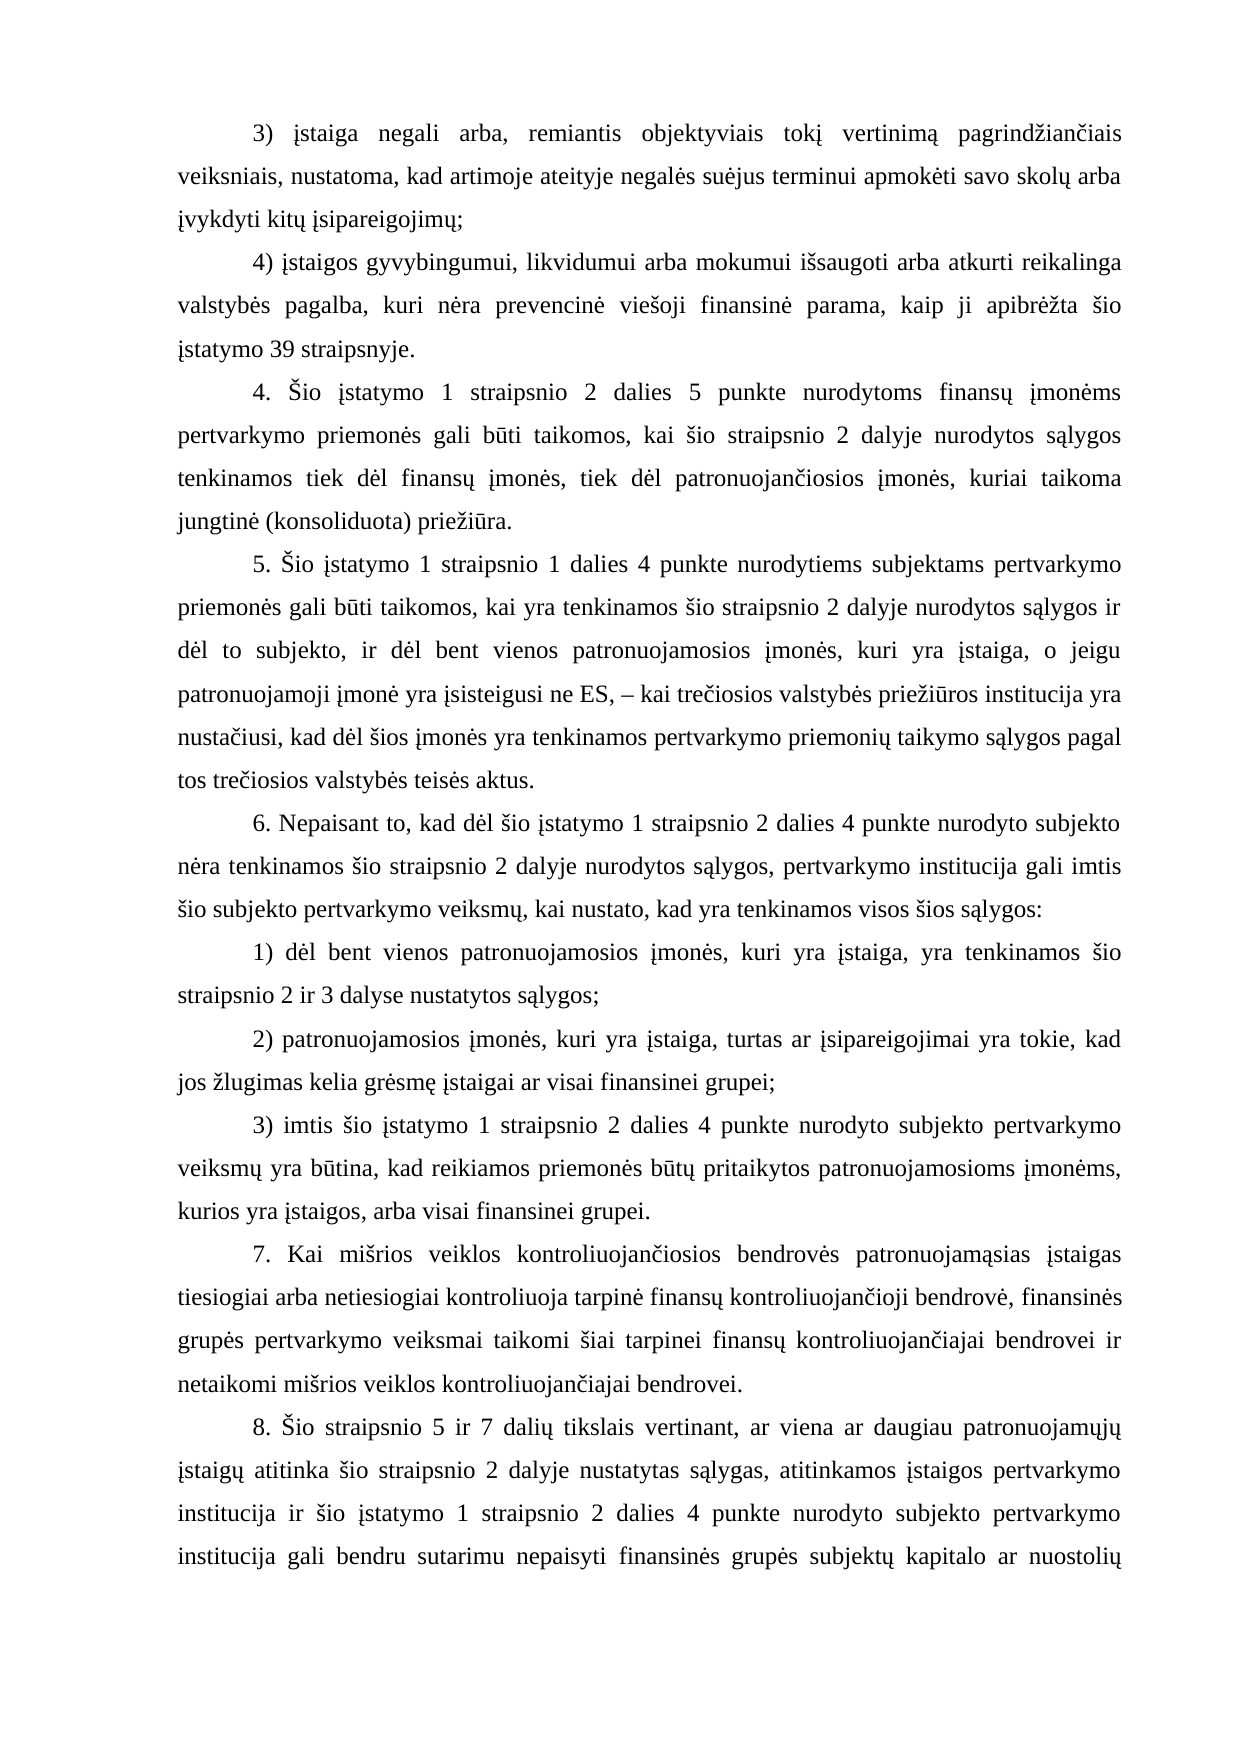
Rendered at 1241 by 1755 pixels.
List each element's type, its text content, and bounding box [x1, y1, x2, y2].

text 2) patronuojamosios įmonės, kuri yra įstaiga, turtas ar įsipareigojimai yra tokie, kad jos žlugimas kelia grėsmę įstaigai ar visai finansinei grupei; [177, 1024, 1122, 1096]
text 3) imtis šio įstatymo 1 straipsnio 2 dalies 4 punkte nurodyto subjekto pertvarkymo veiksmų yra būtina, kad reikiamos priemonės būtų pritaikytos patronuojamosioms įmonėms, kurios yra įstaigos, arba visai finansinei grupei. [177, 1110, 1122, 1225]
text 6. Nepaisant to, kad dėl šio įstatymo 1 straipsnio 2 dalies 4 punkte nurodyto subjekto nėra tenkinamos šio straipsnio 2 dalyje nurodytos sąlygos, pertvarkymo institucija gali imtis šio subjekto pertvarkymo veiksmų, kai nustato, kad yra tenkinamos visos šios sąlygos: [177, 808, 1122, 923]
text 1) dėl bent vienos patronuojamosios įmonės, kuri yra įstaiga, yra tenkinamos šio straipsnio 2 ir 3 dalyse nustatytos sąlygos; [177, 937, 1122, 1009]
text 7. Kai mišrios veiklos kontroliuojančiosios bendrovės patronuojamąsias įstaigas tiesiogiai arba netiesiogiai kontroliuoja tarpinė finansų kontroliuojančioji bendrovė, finansinės grupės pertvarkymo veiksmai taikomi šiai tarpinei finansų kontroliuojančiajai bendrovei ir netaikomi mišrios veiklos kontroliuojančiajai bendrovei. [177, 1239, 1122, 1397]
text 3) įstaiga negali arba, remiantis objektyviais tokį vertinimą pagrindžiančiais veiksniais, nustatoma, kad artimoje ateityje negalės suėjus terminui apmokėti savo skolų arba įvykdyti kitų įsipareigojimų; [177, 118, 1122, 233]
text 4. Šio įstatymo 1 straipsnio 2 dalies 5 punkte nurodytoms finansų įmonėms pertvarkymo priemonės gali būti taikomos, kai šio straipsnio 2 dalyje nurodytos sąlygos tenkinamos tiek dėl finansų įmonės, tiek dėl patronuojančiosios įmonės, kuriai taikoma jungtinė (konsoliduota) priežiūra. [177, 377, 1122, 535]
text 8. Šio straipsnio 5 ir 7 dalių tikslais vertinant, ar viena ar daugiau patronuojamųjų įstaigų atitinka šio straipsnio 2 dalyje nustatytas sąlygas, atitinkamos įstaigos pertvarkymo institucija ir šio įstatymo 1 straipsnio 2 dalies 4 punkte nurodyto subjekto pertvarkymo institucija gali bendru sutarimu nepaisyti finansinės grupės subjektų kapitalo ar nuostolių [177, 1412, 1122, 1570]
text 4) įstaigos gyvybingumui, likvidumui arba mokumui išsaugoti arba atkurti reikalinga valstybės pagalba, kuri nėra prevencinė viešoji finansinė parama, kaip ji apibrėžta šio įstatymo 39 straipsnyje. [177, 247, 1122, 362]
text 5. Šio įstatymo 1 straipsnio 1 dalies 4 punkte nurodytiems subjektams pertvarkymo priemonės gali būti taikomos, kai yra tenkinamos šio straipsnio 2 dalyje nurodytos sąlygos ir dėl to subjekto, ir dėl bent vienos patronuojamosios įmonės, kuri yra įstaiga, o jeigu patronuojamoji įmonė yra įsisteigusi ne ES, – kai trečiosios valstybės priežiūros institucija yra nustačiusi, kad dėl šios įmonės yra tenkinamos pertvarkymo priemonių taikymo sąlygos pagal tos trečiosios valstybės teisės aktus. [177, 549, 1122, 794]
